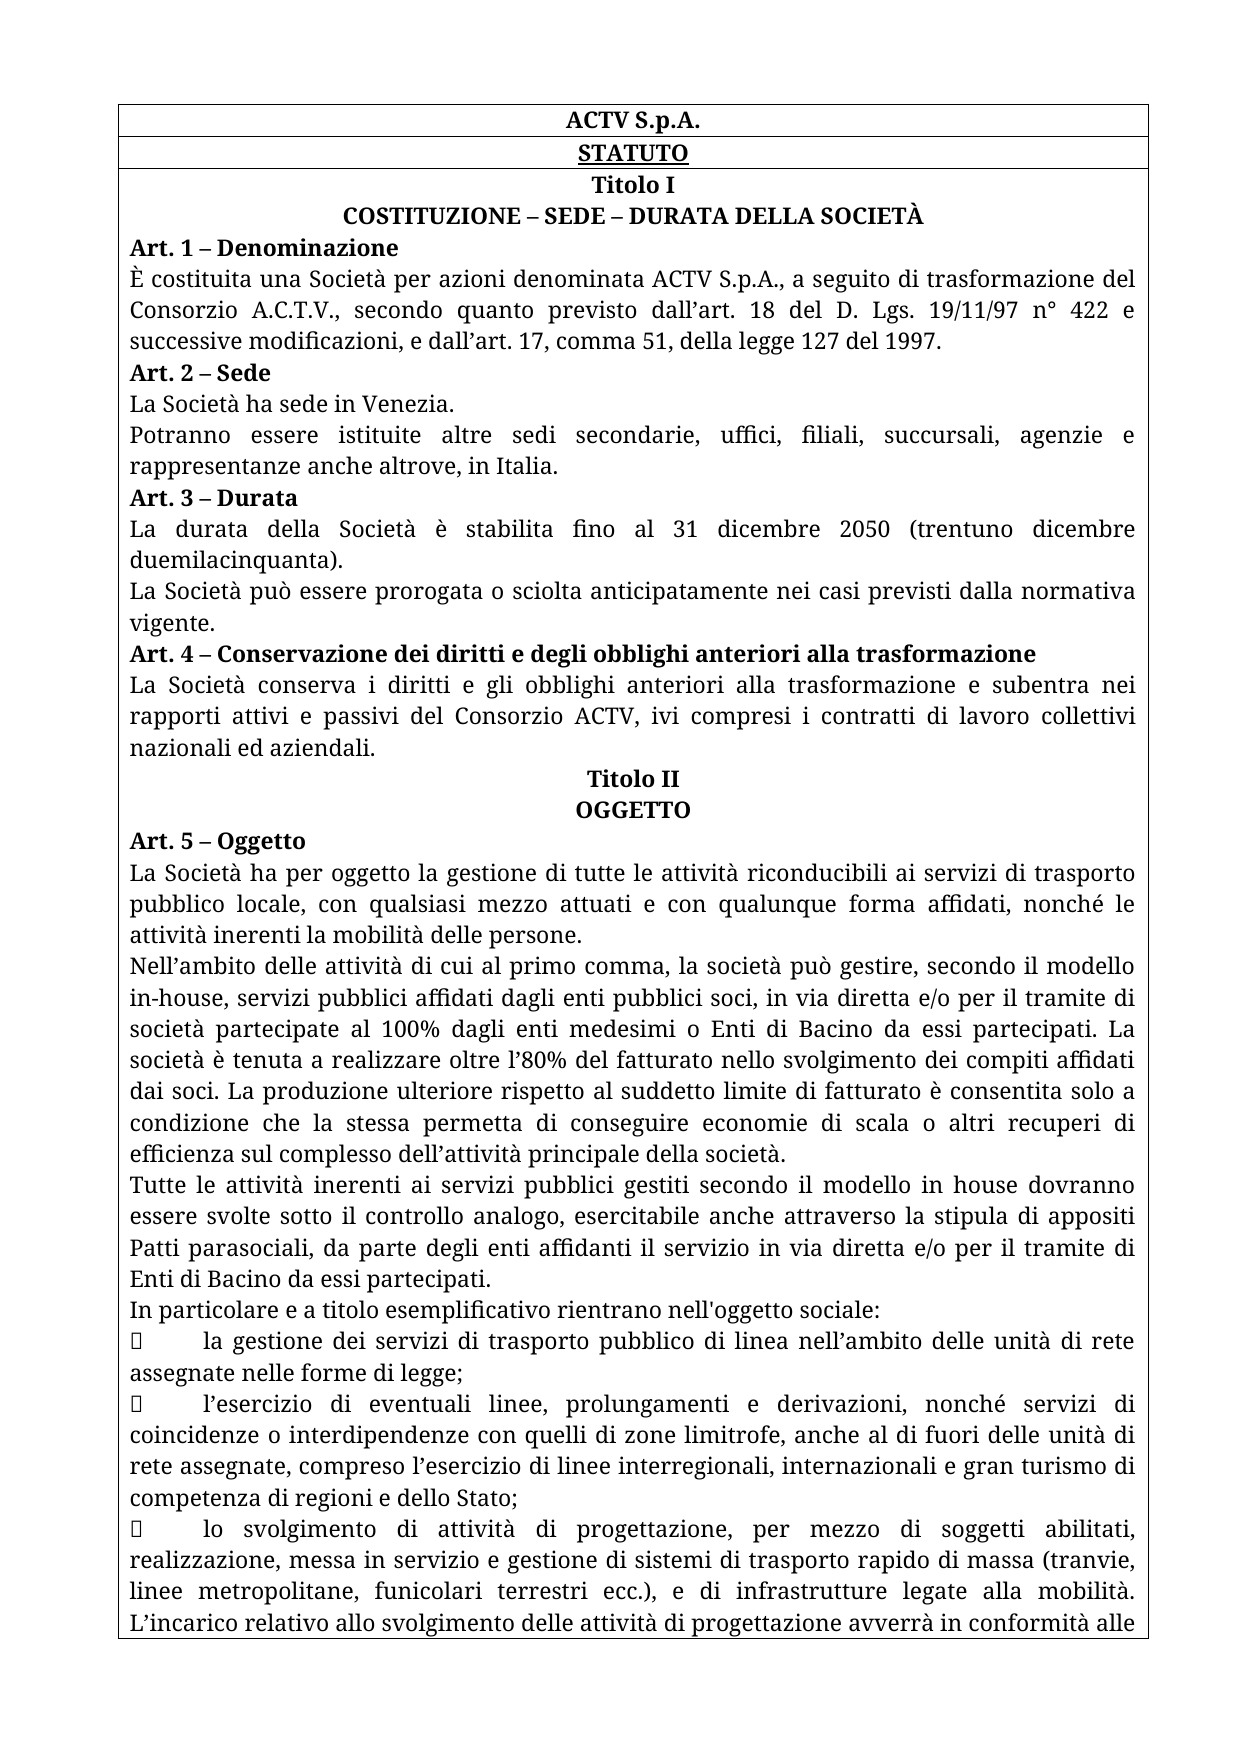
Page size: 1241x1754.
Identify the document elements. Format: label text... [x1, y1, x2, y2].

table_cell STATUTO [119, 137, 1148, 168]
table_cell Titolo I COSTITUZIONE – SEDE – DURATA DELLA SOCIETÀ Art. 1 – Denominazione È costituita una Società per azioni denominata ACTV S.p.A., a seguito di trasformazione del Consorzio A.C.T.V., secondo quanto previsto dall’art. 18 del D. Lgs. 19/11/97 n° 422 e successive modificazioni, e dall’art. 17, comma 51, della legge 127 del 1997. Art. 2 – Sede La Società ha sede in Venezia. Potranno essere istituite altre sedi secondarie, uffici, filiali, succursali, agenzie e rappresentanze anche altrove, in Italia. Art. 3 – Durata La durata della Società è stabilita fino al 31 dicembre 2050 (trentuno dicembre duemilacinquanta). La Società può essere prorogata o sciolta anticipatamente nei casi previsti dalla normativa vigente. Art. 4 – Conservazione dei diritti e degli obblighi anteriori alla trasformazione La Società conserva i diritti e gli obblighi anteriori alla trasformazione e subentra nei rapporti attivi e passivi del Consorzio ACTV, ivi compresi i contratti di lavoro collettivi nazionali ed aziendali. Titolo II OGGETTO Art. 5 – Oggetto La Società ha per oggetto la gestione di tutte le attività riconducibili ai servizi di trasporto pubblico locale, con qualsiasi mezzo attuati e con qualunque forma affidati, nonché le attività inerenti la mobilità delle persone. Nell’ambito delle attività di cui al primo comma, la società può gestire, secondo il modello in-house, servizi pubblici affidati dagli enti pubblici soci, in via diretta e/o per il tramite di società partecipate al 100% dagli enti medesimi o Enti di Bacino da essi partecipati. La società è tenuta a realizzare oltre l’80% del fatturato nello svolgimento dei compiti affidati dai soci. La produzione ulteriore rispetto al suddetto limite di fatturato è consentita solo a condizione che la stessa permetta di conseguire economie di scala o altri recuperi di efficienza sul complesso dell’attività principale della società. Tutte le attività inerenti ai servizi pubblici gestiti secondo il modello in house dovranno essere svolte sotto il controllo analogo, esercitabile anche attraverso la stipula di appositi Patti parasociali, da parte degli enti affidanti il servizio in via diretta e/o per il tramite di Enti di Bacino da essi partecipati. In particolare e a titolo esemplificativo rientrano nell'oggetto sociale:  la gestione dei servizi di trasporto pubblico di linea nell’ambito delle unità di rete assegnate nelle forme di legge;  l’esercizio di eventuali linee, prolungamenti e derivazioni, nonché servizi di coincidenze o interdipendenze con quelli di zone limitrofe, anche al di fuori delle unità di rete assegnate, compreso l’esercizio di linee interregionali, internazionali e gran turismo di competenza di regioni e dello Stato;  lo svolgimento di attività di progettazione, per mezzo di soggetti abilitati, realizzazione, messa in servizio e gestione di sistemi di trasporto rapido di massa (tranvie, linee metropolitane, funicolari terrestri ecc.), e di infrastrutture legate alla mobilità. L’incarico relativo allo svolgimento delle attività di progettazione avverrà in conformità alle [119, 169, 1148, 1638]
table_header ACTV S.p.A. [119, 105, 1148, 136]
